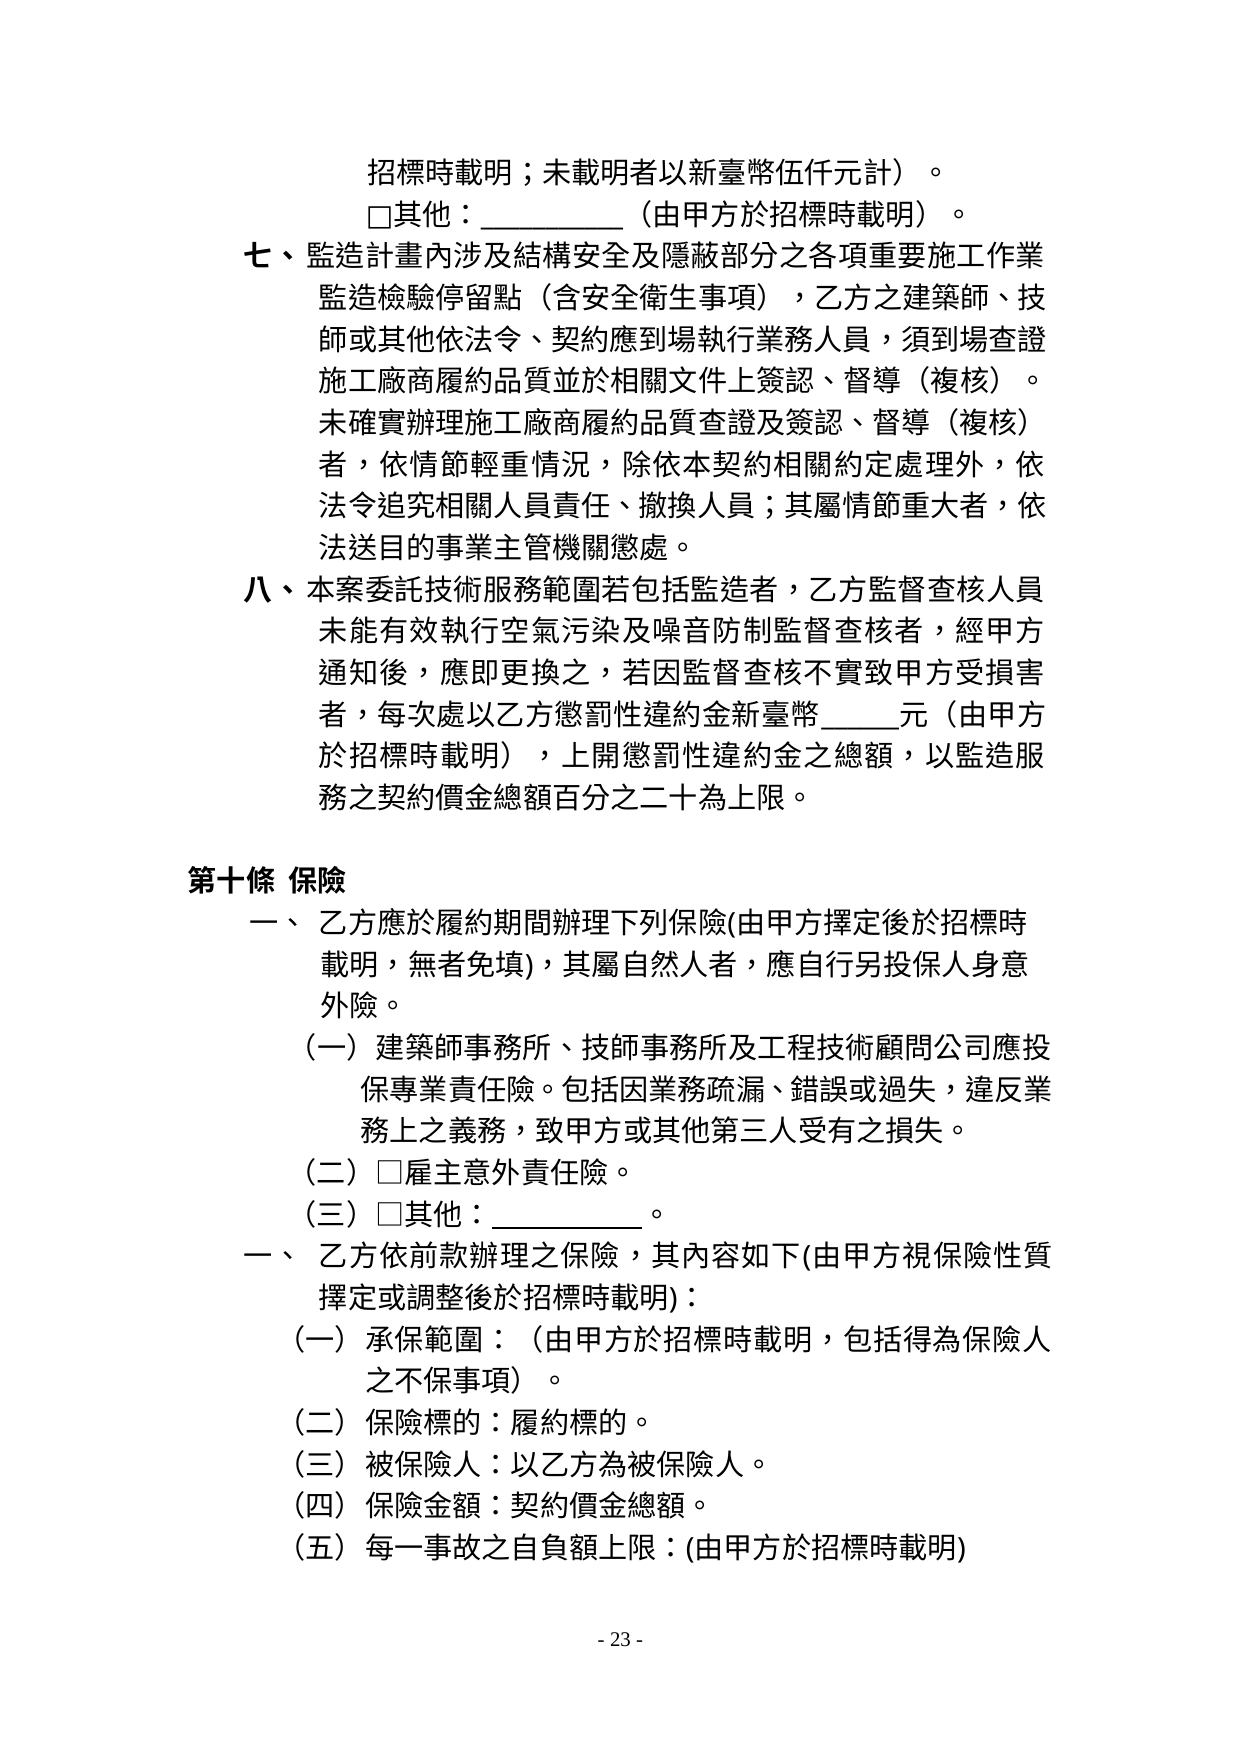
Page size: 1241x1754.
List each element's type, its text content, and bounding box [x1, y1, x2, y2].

list 乙方應於履約期間辦理下列保險(由甲方擇定後於招標時載明，無者免填)，其屬自然人者，應自行另投保人身意外險。 [249, 900, 1053, 1025]
text （二）□雇主意外責任險。 [287, 1150, 1053, 1192]
list 乙方依前款辦理之保險，其內容如下(由甲方視保險性質擇定或調整後於招標時載明)： [244, 1233, 1053, 1317]
list 被保險人：以乙方為被保險人。 [276, 1442, 1053, 1483]
text （三）□其他： 。 [287, 1192, 1053, 1233]
list 監造計畫內涉及結構安全及隱蔽部分之各項重要施工作業監造檢驗停留點（含安全衛生事項），乙方之建築師、技師或其他依法令、契約應到場執行業務人員，須到場查證施工廠商履約品質並於相關文件上簽認、督導（複核）。未確實辦理施工廠商履約品質查證及簽認、督導（複核）者，依情節輕重情況，除依本契約相關約定處理外，依法令追究相關人員責任、撤換人員；其屬情節重大者，依法送目的事業主管機關懲處。 [244, 233, 1047, 567]
text （一）建築師事務所、技師事務所及工程技術顧問公司應投保專業責任險。包括因業務疏漏、錯誤或過失，違反業務上之義務，致甲方或其他第三人受有之損失。 [287, 1025, 1053, 1150]
list 本案委託技術服務範圍若包括監造者，乙方監督查核人員未能有效執行空氣污染及噪音防制監督查核者，經甲方通知後，應即更換之，若因監督查核不實致甲方受損害者，每次處以乙方懲罰性違約金新臺幣______元（由甲方於招標時載明），上開懲罰性違約金之總額，以監造服務之契約價金總額百分之二十為上限。 [244, 567, 1047, 817]
text 第十條 保險 [187, 858, 1053, 900]
list 保險標的：履約標的。 [276, 1400, 1053, 1442]
list 保險金額：契約價金總額。 [276, 1483, 1053, 1525]
list 每一事故之自負額上限：(由甲方於招標時載明) [276, 1525, 1053, 1567]
list 承保範圍：（由甲方於招標時載明，包括得為保險人之不保事項）。 [276, 1317, 1053, 1400]
text □其他：___________（由甲方於招標時載明）。 [366, 192, 1053, 233]
text 招標時載明；未載明者以新臺幣伍仟元計）。 [366, 150, 1053, 192]
